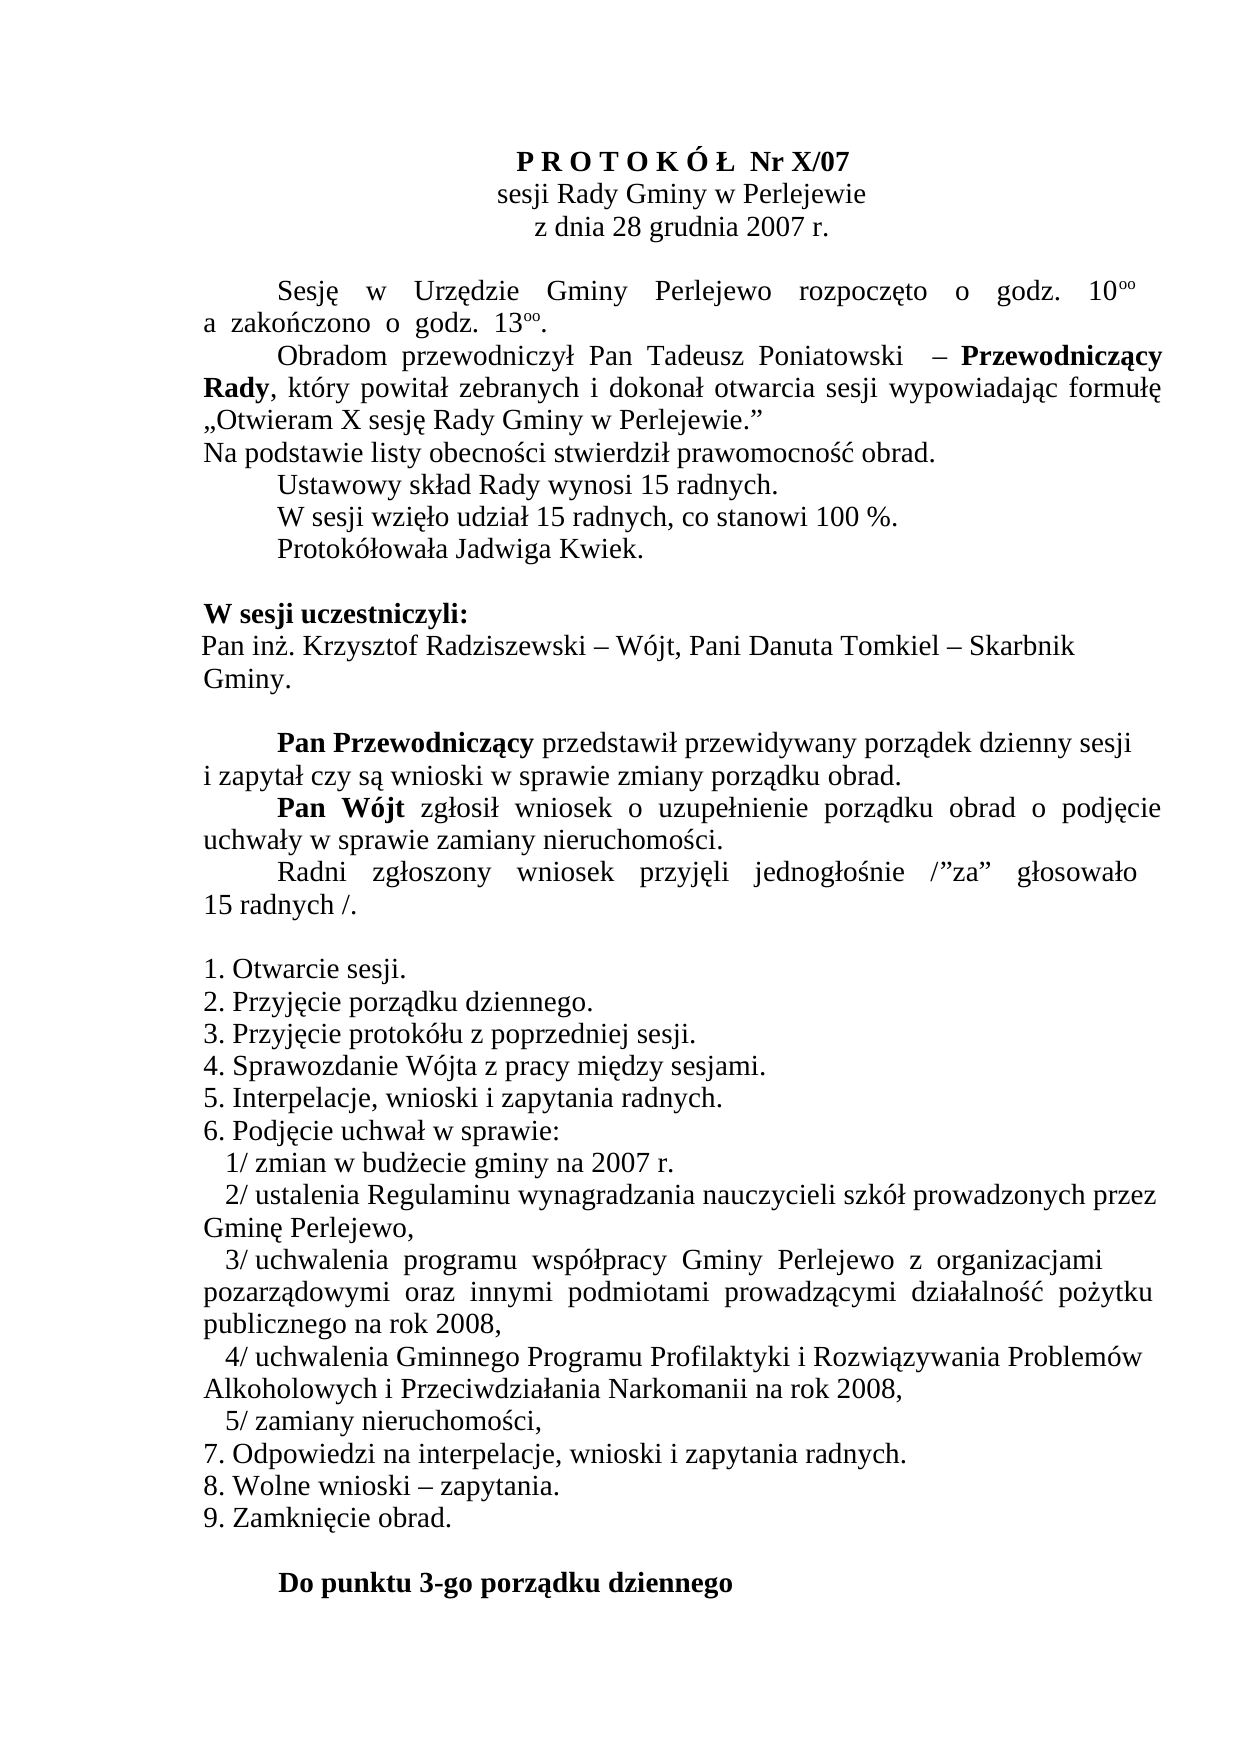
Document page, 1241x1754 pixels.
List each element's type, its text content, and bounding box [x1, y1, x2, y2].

text Ustawowy skład Rady wynosi 15 radnych. [201, 468, 1163, 501]
text 1/ zmian w budżecie gminy na 2007 r. [203, 1146, 1163, 1179]
text z dnia 28 grudnia 2007 r. [201, 210, 1163, 242]
text 7. Odpowiedzi na interpelacje, wnioski i zapytania radnych. [203, 1437, 1163, 1469]
text 6. Podjęcie uchwał w sprawie: [203, 1114, 1163, 1146]
text 4. Sprawozdanie Wójta z pracy między sesjami. 5. Interpelacje, wnioski i zapytania radnych. [203, 1049, 1163, 1114]
text Na podstawie listy obecności stwierdził prawomocność obrad. [203, 436, 1163, 468]
text sesji Rady Gminy w Perlejewie [201, 178, 1163, 210]
text 8. Wolne wnioski – zapytania. [203, 1469, 1163, 1502]
text Radni zgłoszony wniosek przyjęli jednogłośnie /”za” głosowało 15 radnych /. [203, 856, 1163, 920]
text 1. Otwarcie sesji. 2. Przyjęcie porządku dziennego. 3. Przyjęcie protokółu z poprzedniej sesji. [203, 953, 1163, 1049]
text 2/ ustalenia Regulaminu wynagradzania nauczycieli szkół prowadzonych przez Gminę Perlejewo, [203, 1179, 1163, 1243]
list Do punktu 3-go porządku dziennego [241, 1566, 1163, 1598]
text Pan Przewodniczący przedstawił przewidywany porządek dzienny sesji i zapytał czy są wnioski w sprawie zmiany porządku obrad. [203, 727, 1163, 791]
text P R O T O K Ó Ł Nr X/07 [203, 145, 1163, 178]
text 5/ zamiany nieruchomości, [203, 1405, 1163, 1437]
text Pan inż. Krzysztof Radziszewski – Wójt, Pani Danuta Tomkiel – Skarbnik Gminy. [201, 630, 1163, 694]
text 4/ uchwalenia Gminnego Programu Profilaktyki i Rozwiązywania Problemów Alkoholowych i Przeciwdziałania Narkomanii na rok 2008, [203, 1340, 1163, 1405]
text W sesji wzięło udział 15 radnych, co stanowi 100 %. [201, 501, 1163, 533]
text Protokółowała Jadwiga Kwiek. [201, 533, 1163, 565]
text Obradom przewodniczył Pan Tadeusz Poniatowski – Przewodniczący Rady, który powitał zebranych i dokonał otwarcia sesji wypowiadając formułę „Otwieram X sesję Rady Gminy w Perlejewie.” [201, 339, 1163, 436]
text Pan Wójt zgłosił wniosek o uzupełnienie porządku obrad o podjęcie uchwały w sprawie zamiany nieruchomości. [203, 791, 1163, 856]
text Sesję w Urzędzie Gminy Perlejewo rozpoczęto o godz. 10oo a zakończono o godz. 13oo. [203, 274, 1163, 339]
text 3/ uchwalenia programu współpracy Gminy Perlejewo z organizacjami pozarządowymi oraz innymi podmiotami prowadzącymi działalność pożytku publicznego na rok 2008, [203, 1243, 1163, 1340]
text W sesji uczestniczyli: [203, 597, 1163, 630]
text 9. Zamknięcie obrad. [203, 1502, 1163, 1534]
